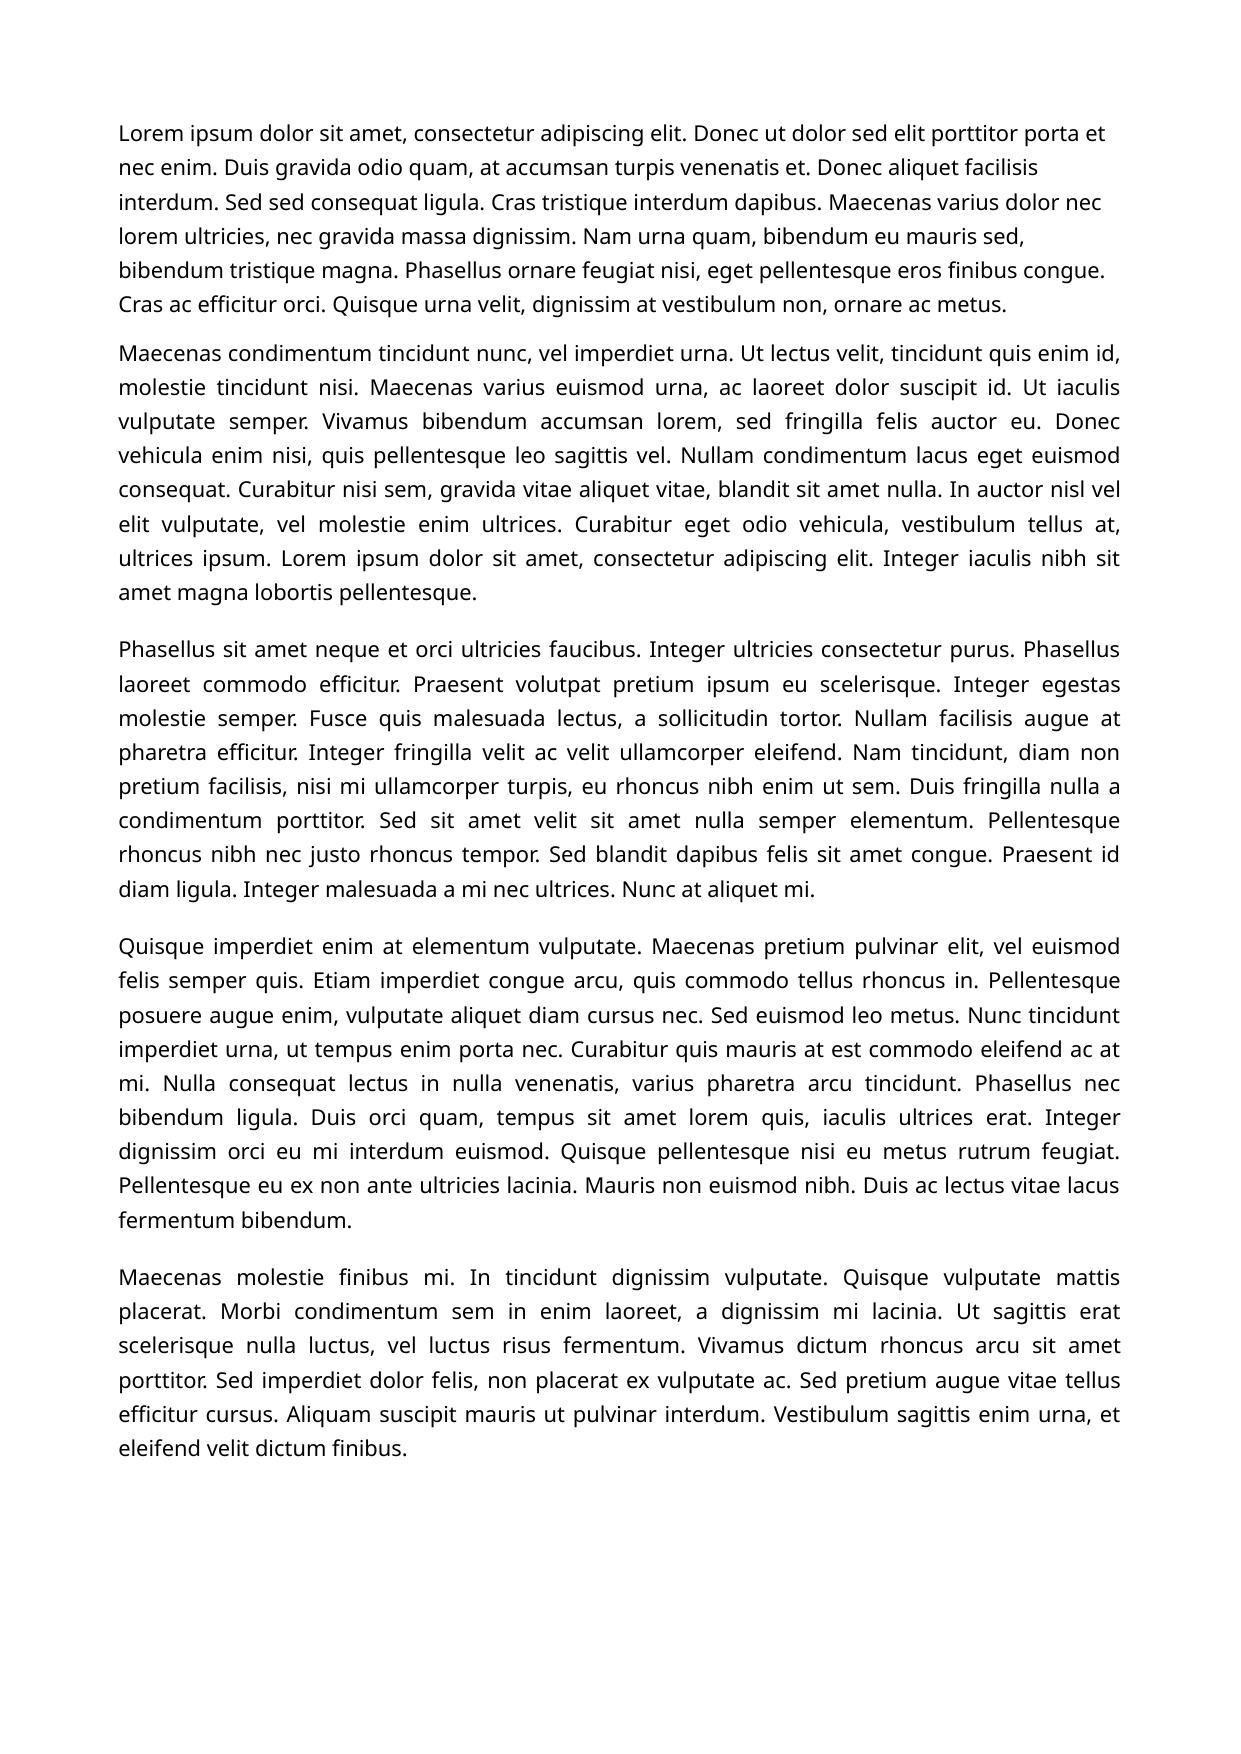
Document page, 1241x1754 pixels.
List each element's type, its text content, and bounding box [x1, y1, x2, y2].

text Lorem ipsum dolor sit amet, consectetur adipiscing elit. Donec ut dolor sed elit porttitor porta et nec enim. Duis gravida odio quam, at accumsan turpis venenatis et. Donec aliquet facilisis interdum. Sed sed consequat ligula. Cras tristique interdum dapibus. Maecenas varius dolor nec lorem ultricies, nec gravida massa dignissim. Nam urna quam, bibendum eu mauris sed, bibendum tristique magna. Phasellus ornare feugiat nisi, eget pellentesque eros finibus congue. Cras ac efficitur orci. Quisque urna velit, dignissim at vestibulum non, ornare ac metus. [118, 118, 1122, 319]
text Quisque imperdiet enim at elementum vulputate. Maecenas pretium pulvinar elit, vel euismod felis semper quis. Etiam imperdiet congue arcu, quis commodo tellus rhoncus in. Pellentesque posuere augue enim, vulputate aliquet diam cursus nec. Sed euismod leo metus. Nunc tincidunt imperdiet urna, ut tempus enim porta nec. Curabitur quis mauris at est commodo eleifend ac at mi. Nulla consequat lectus in nulla venenatis, varius pharetra arcu tincidunt. Phasellus nec bibendum ligula. Duis orci quam, tempus sit amet lorem quis, iaculis ultrices erat. Integer dignissim orci eu mi interdum euismod. Quisque pellentesque nisi eu metus rutrum feugiat. Pellentesque eu ex non ante ultricies lacinia. Mauris non euismod nibh. Duis ac lectus vitae lacus fermentum bibendum. [118, 931, 1122, 1234]
text Phasellus sit amet neque et orci ultricies faucibus. Integer ultricies consectetur purus. Phasellus laoreet commodo efficitur. Praesent volutpat pretium ipsum eu scelerisque. Integer egestas molestie semper. Fusce quis malesuada lectus, a sollicitudin tortor. Nullam facilisis augue at pharetra efficitur. Integer fringilla velit ac velit ullamcorper eleifend. Nam tincidunt, diam non pretium facilisis, nisi mi ullamcorper turpis, eu rhoncus nibh enim ut sem. Duis fringilla nulla a condimentum porttitor. Sed sit amet velit sit amet nulla semper elementum. Pellentesque rhoncus nibh nec justo rhoncus tempor. Sed blandit dapibus felis sit amet congue. Praesent id diam ligula. Integer malesuada a mi nec ultrices. Nunc at aliquet mi. [118, 634, 1122, 903]
text Maecenas condimentum tincidunt nunc, vel imperdiet urna. Ut lectus velit, tincidunt quis enim id, molestie tincidunt nisi. Maecenas varius euismod urna, ac laoreet dolor suscipit id. Ut iaculis vulputate semper. Vivamus bibendum accumsan lorem, sed fringilla felis auctor eu. Donec vehicula enim nisi, quis pellentesque leo sagittis vel. Nullam condimentum lacus eget euismod consequat. Curabitur nisi sem, gravida vitae aliquet vitae, blandit sit amet nulla. In auctor nisl vel elit vulputate, vel molestie enim ultrices. Curabitur eget odio vehicula, vestibulum tellus at, ultrices ipsum. Lorem ipsum dolor sit amet, consectetur adipiscing elit. Integer iaculis nibh sit amet magna lobortis pellentesque. [118, 338, 1122, 607]
text Maecenas molestie finibus mi. In tincidunt dignissim vulputate. Quisque vulputate mattis placerat. Morbi condimentum sem in enim laoreet, a dignissim mi lacinia. Ut sagittis erat scelerisque nulla luctus, vel luctus risus fermentum. Vivamus dictum rhoncus arcu sit amet porttitor. Sed imperdiet dolor felis, non placerat ex vulputate ac. Sed pretium augue vitae tellus efficitur cursus. Aliquam suscipit mauris ut pulvinar interdum. Vestibulum sagittis enim urna, et eleifend velit dictum finibus. [118, 1262, 1122, 1463]
